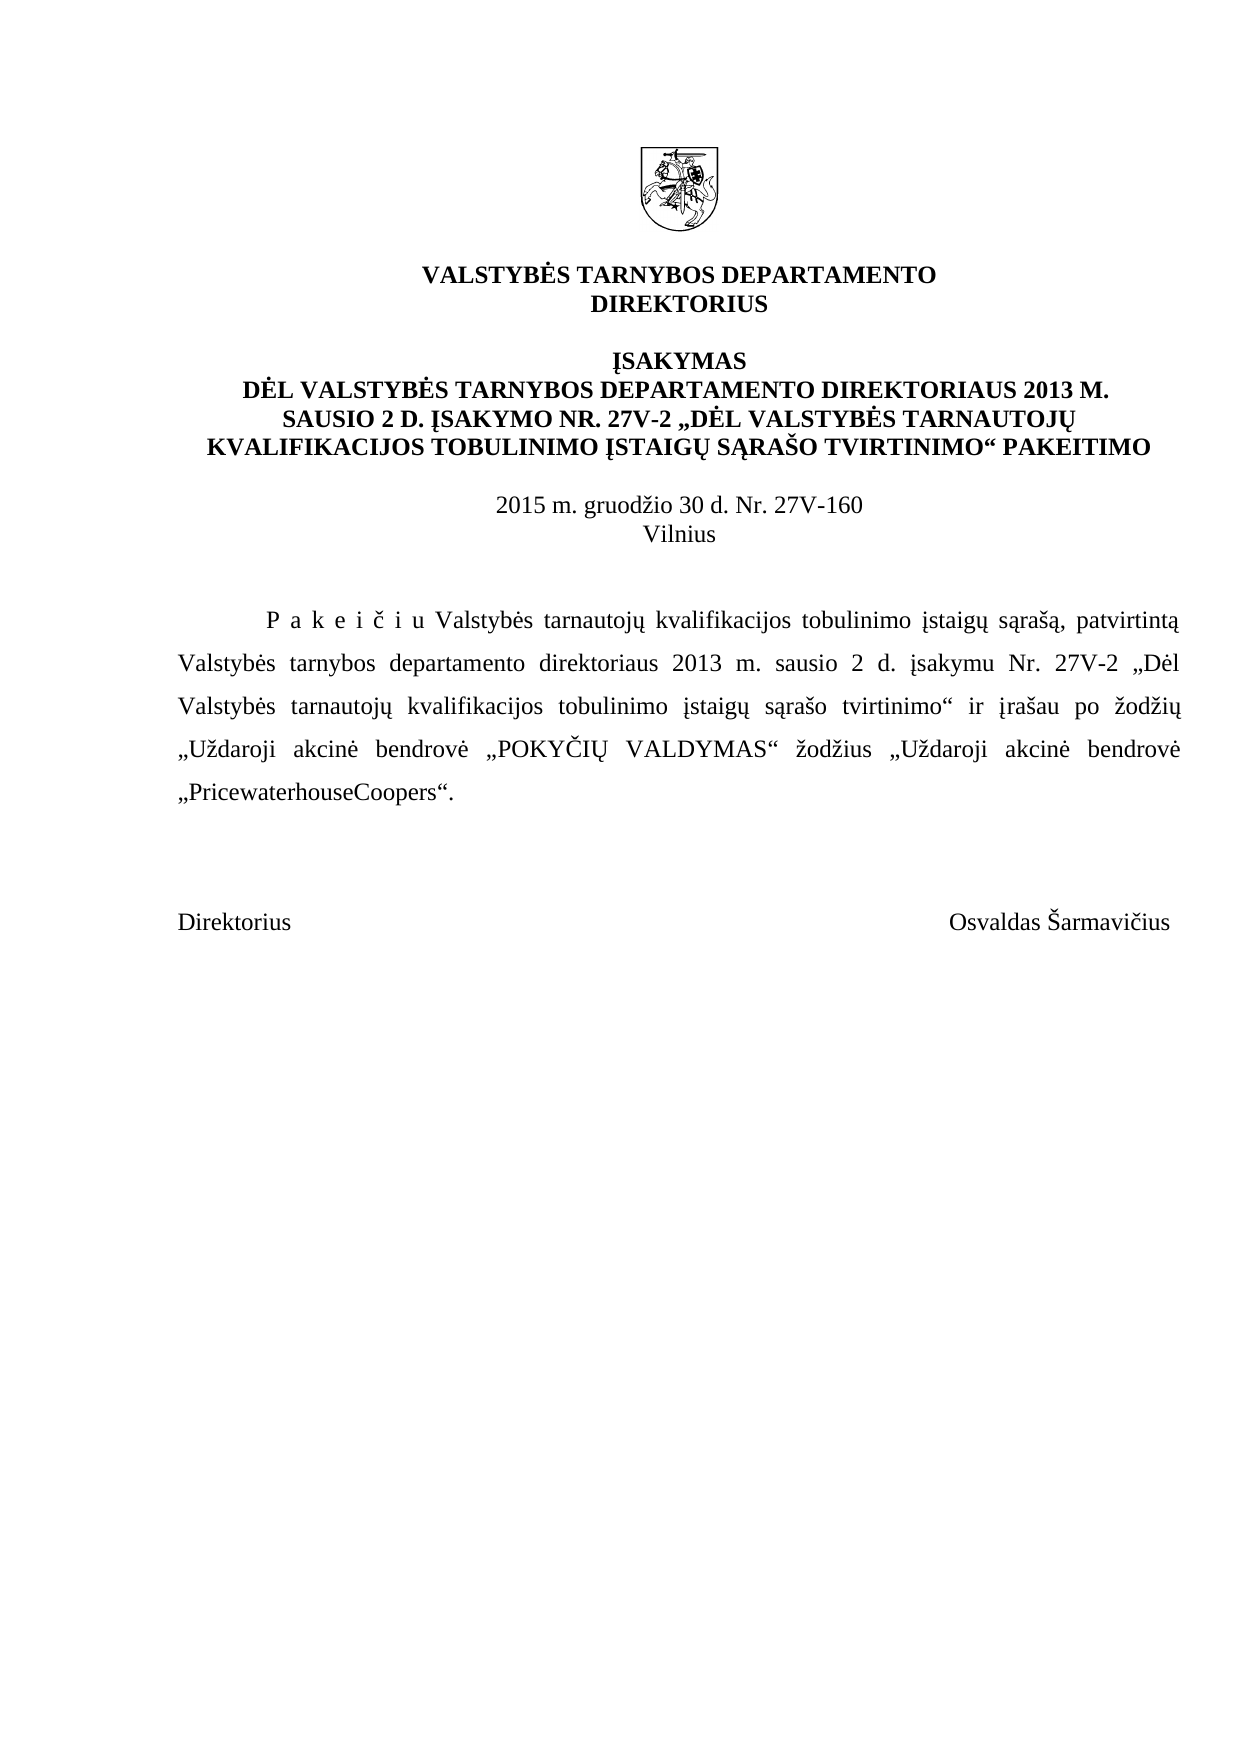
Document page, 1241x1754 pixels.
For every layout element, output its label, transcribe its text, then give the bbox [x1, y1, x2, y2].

text DIREKTORIUS [177, 289, 1181, 317]
text P a k e i č i u Valstybės tarnautojų kvalifikacijos tobulinimo įstaigų sąrašą, patvirtintą Valstybės tarnybos departamento direktoriaus 2013 m. sausio 2 d. įsakymu Nr. 27V-2 „Dėl Valstybės tarnautojų kvalifikacijos tobulinimo įstaigų sąrašo tvirtinimo“ ir įrašau po žodžių „Uždaroji akcinė bendrovė „POKYČIŲ VALDYMAS“ žodžius „Uždaroji akcinė bendrovė „PricewaterhouseCoopers“. [177, 605, 1181, 806]
text Vilnius [177, 519, 1181, 547]
text Direktorius Osvaldas Šarmavičius [177, 907, 1181, 936]
text 2015 m. gruodžio 30 d. Nr. 27V-160 [177, 490, 1181, 519]
text DĖL VALSTYBĖS TARNYBOS DEPARTAMENTO DIREKTORIAUS 2013 m. [177, 375, 1181, 404]
text SAUSIO 2 d. įsakymo NR. 27v-2 „dėl VALSTYBĖS TARNAUTOJŲ KVALIFIKACIJOS TOBULINIMO ĮSTAIGŲ SĄRAŠO TVIRTINIMO“ PAKEITIMO [177, 404, 1181, 461]
text ĮSAKYMAS [177, 346, 1181, 375]
text VALSTYBĖS TARNYBOS DEPARTAMENTO [177, 260, 1181, 289]
